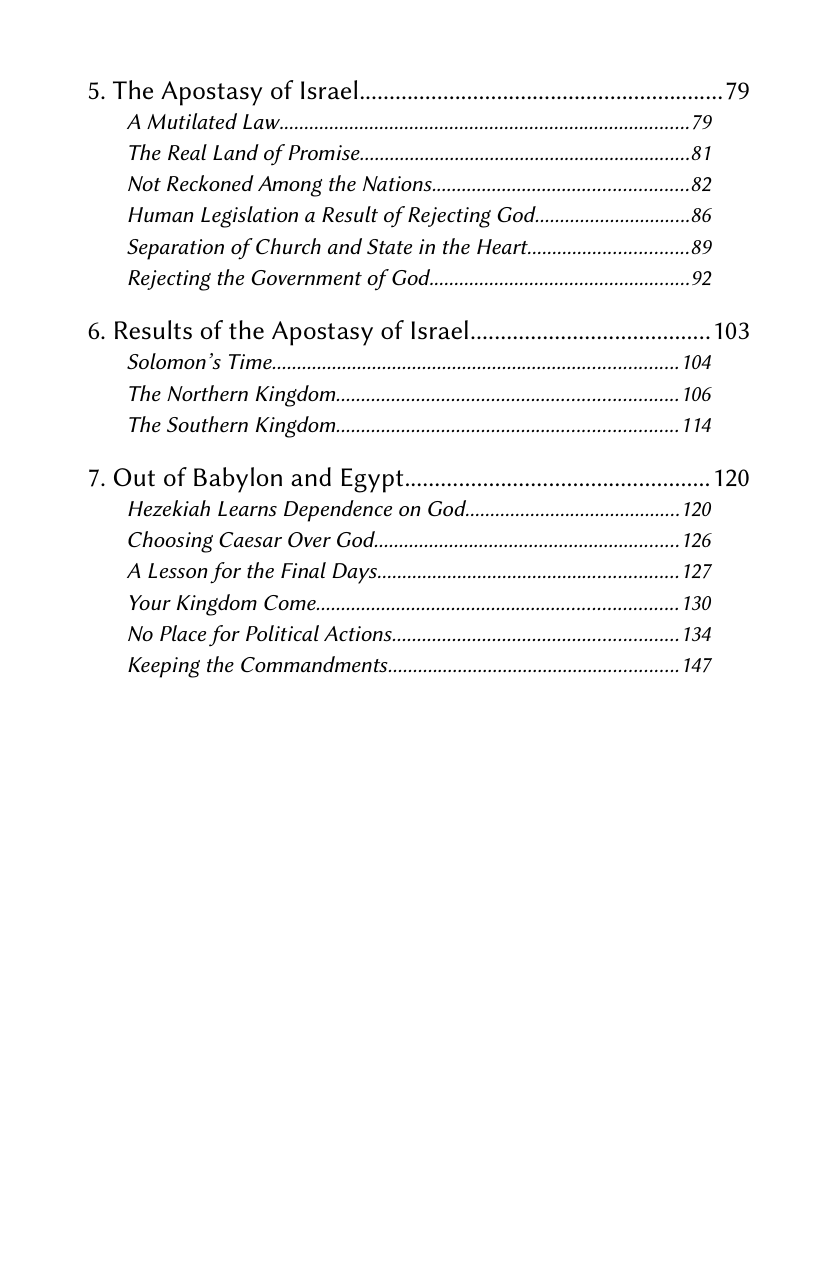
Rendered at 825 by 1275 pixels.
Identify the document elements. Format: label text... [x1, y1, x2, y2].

text Hezekiah Learns Dependence on God 120 [126, 496, 712, 522]
text Not Reckoned Among the Nations 82 [126, 171, 712, 197]
text The Northern Kingdom 106 [126, 380, 712, 407]
text No Place for Political Actions 134 [126, 621, 712, 647]
text Human Legislation a Result of Rejecting God 86 [126, 202, 712, 228]
text Solomon’s Time 104 [126, 349, 712, 375]
text Keeping the Commandments 147 [126, 652, 712, 678]
list The Apostasy of Israel 79 [112, 75, 750, 106]
list Results of the Apostasy of Israel 103 [112, 315, 750, 346]
list Out of Babylon and Egypt 120 [112, 462, 750, 493]
text The Real Land of Promise 81 [126, 140, 712, 166]
text Choosing Caesar Over God 126 [126, 527, 712, 553]
text Your Kingdom Come 130 [126, 589, 712, 616]
text A Mutilated Law 79 [126, 109, 712, 135]
text The Southern Kingdom 114 [126, 412, 712, 438]
text Rejecting the Government of God 92 [126, 265, 712, 291]
text A Lesson for the Final Days 127 [126, 558, 712, 584]
text Separation of Church and State in the Heart 89 [126, 233, 712, 260]
